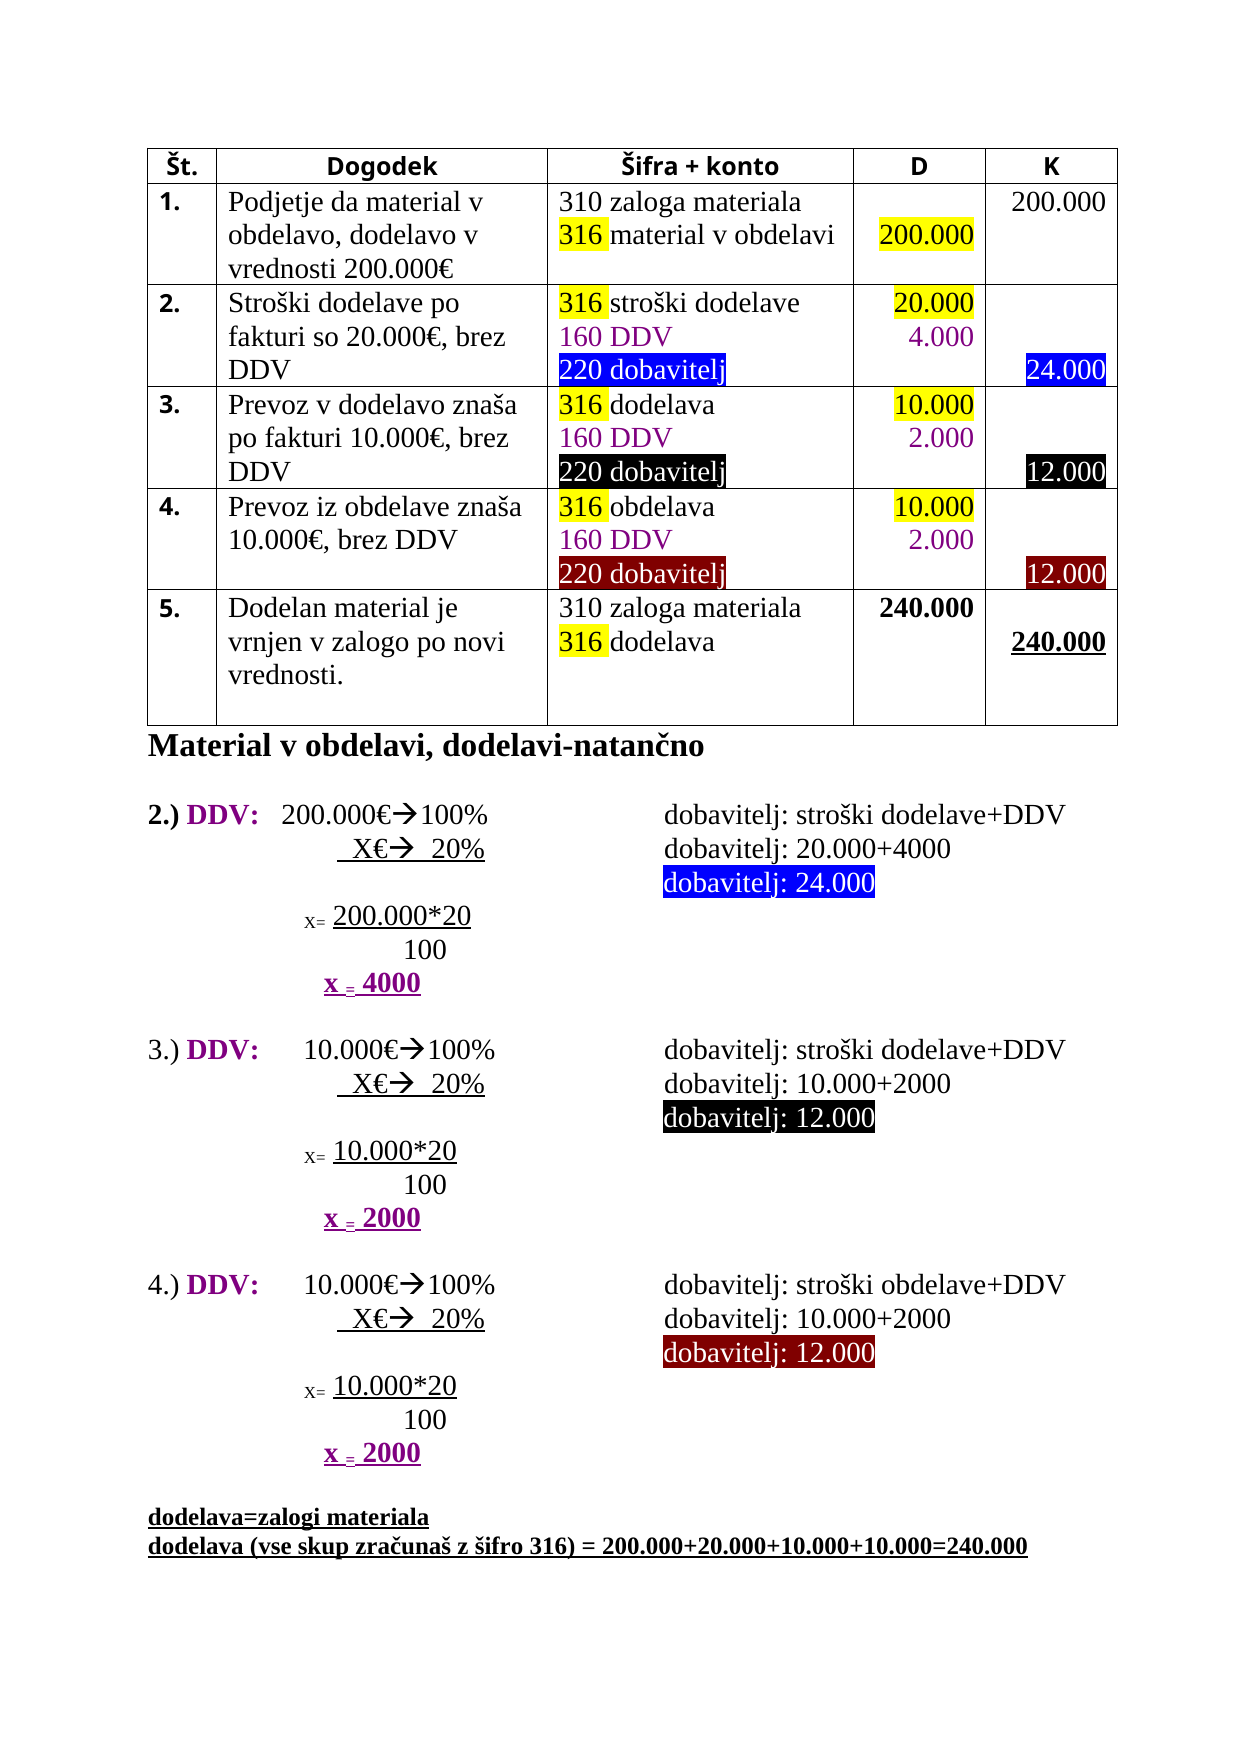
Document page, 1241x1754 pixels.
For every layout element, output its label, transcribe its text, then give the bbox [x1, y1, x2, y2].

text X€ 20% dobavitelj: 10.000+2000 [148, 1301, 1093, 1335]
table_cell 5. [148, 590, 216, 724]
text X= 10.000*20 [148, 1368, 1093, 1402]
table_cell 12.000 [986, 387, 1117, 488]
text x = 4000 [221, 965, 1093, 999]
table_header Št. [148, 149, 216, 183]
text x = 2000 [221, 1435, 1093, 1469]
text 100 [148, 1167, 1093, 1200]
text 3.) DDV: 10.000€100% dobavitelj: stroški dodelave+DDV [148, 1032, 1093, 1066]
text 100 [148, 1402, 1093, 1435]
text X= 10.000*20 [148, 1133, 1093, 1167]
text 4.) DDV: 10.000€100% dobavitelj: stroški obdelave+DDV [148, 1267, 1093, 1301]
table_cell 200.000 [986, 184, 1117, 284]
text x = 2000 [221, 1200, 1093, 1234]
table_cell 4. [148, 489, 216, 589]
table_cell Stroški dodelave po fakturi so 20.000€, brez DDV [217, 285, 547, 386]
text dodelava (vse skup zračunaš z šifro 316) = 200.000+20.000+10.000+10.000=240.000 [148, 1531, 1093, 1560]
text dobavitelj: 12.000 [148, 1335, 1093, 1368]
table_header D [854, 149, 985, 183]
text dobavitelj: 12.000 [148, 1100, 1093, 1133]
table_cell 20.000 4.000 [854, 285, 985, 386]
table_cell 10.000 2.000 [854, 387, 985, 488]
text dodelava=zalogi materiala [148, 1502, 1093, 1531]
table_cell 12.000 [986, 489, 1117, 589]
table_cell 240.000 [854, 590, 985, 724]
table_cell 200.000 [854, 184, 985, 284]
table_cell 310 zaloga materiala 316 dodelava [548, 590, 853, 724]
text X€ 20% dobavitelj: 10.000+2000 [148, 1066, 1093, 1100]
table_cell 24.000 [986, 285, 1117, 386]
table_cell Prevoz v dodelavo znaša po fakturi 10.000€, brez DDV [217, 387, 547, 488]
table_header Dogodek [217, 149, 547, 183]
table_cell 3. [148, 387, 216, 488]
table_cell 1. [148, 184, 216, 284]
text X= 200.000*20 [148, 898, 1093, 932]
text dobavitelj: 24.000 [148, 865, 1093, 898]
text X€ 20% dobavitelj: 20.000+4000 [148, 831, 1093, 865]
table_cell 310 zaloga materiala 316 material v obdelavi [548, 184, 853, 284]
table_cell Prevoz iz obdelave znaša 10.000€, brez DDV [217, 489, 547, 589]
table_cell 2. [148, 285, 216, 386]
table_cell Dodelan material je vrnjen v zalogo po novi vrednosti. [217, 590, 547, 724]
table_cell 316 dodelava 160 DDV 220 dobavitelj [548, 387, 853, 488]
text 100 [148, 932, 1093, 965]
table_cell 240.000 [986, 590, 1117, 724]
text 2.) DDV: 200.000€100% dobavitelj: stroški dodelave+DDV [148, 797, 1093, 831]
table_cell 316 obdelava 160 DDV 220 dobavitelj [548, 489, 853, 589]
table_cell Podjetje da material v obdelavo, dodelavo v vrednosti 200.000€ [217, 184, 547, 284]
table_cell 10.000 2.000 [854, 489, 985, 589]
table_header Šifra + konto [548, 149, 853, 183]
table_header K [986, 149, 1117, 183]
text Material v obdelavi, dodelavi-natančno [148, 726, 1093, 764]
table_cell 316 stroški dodelave 160 DDV 220 dobavitelj [548, 285, 853, 386]
